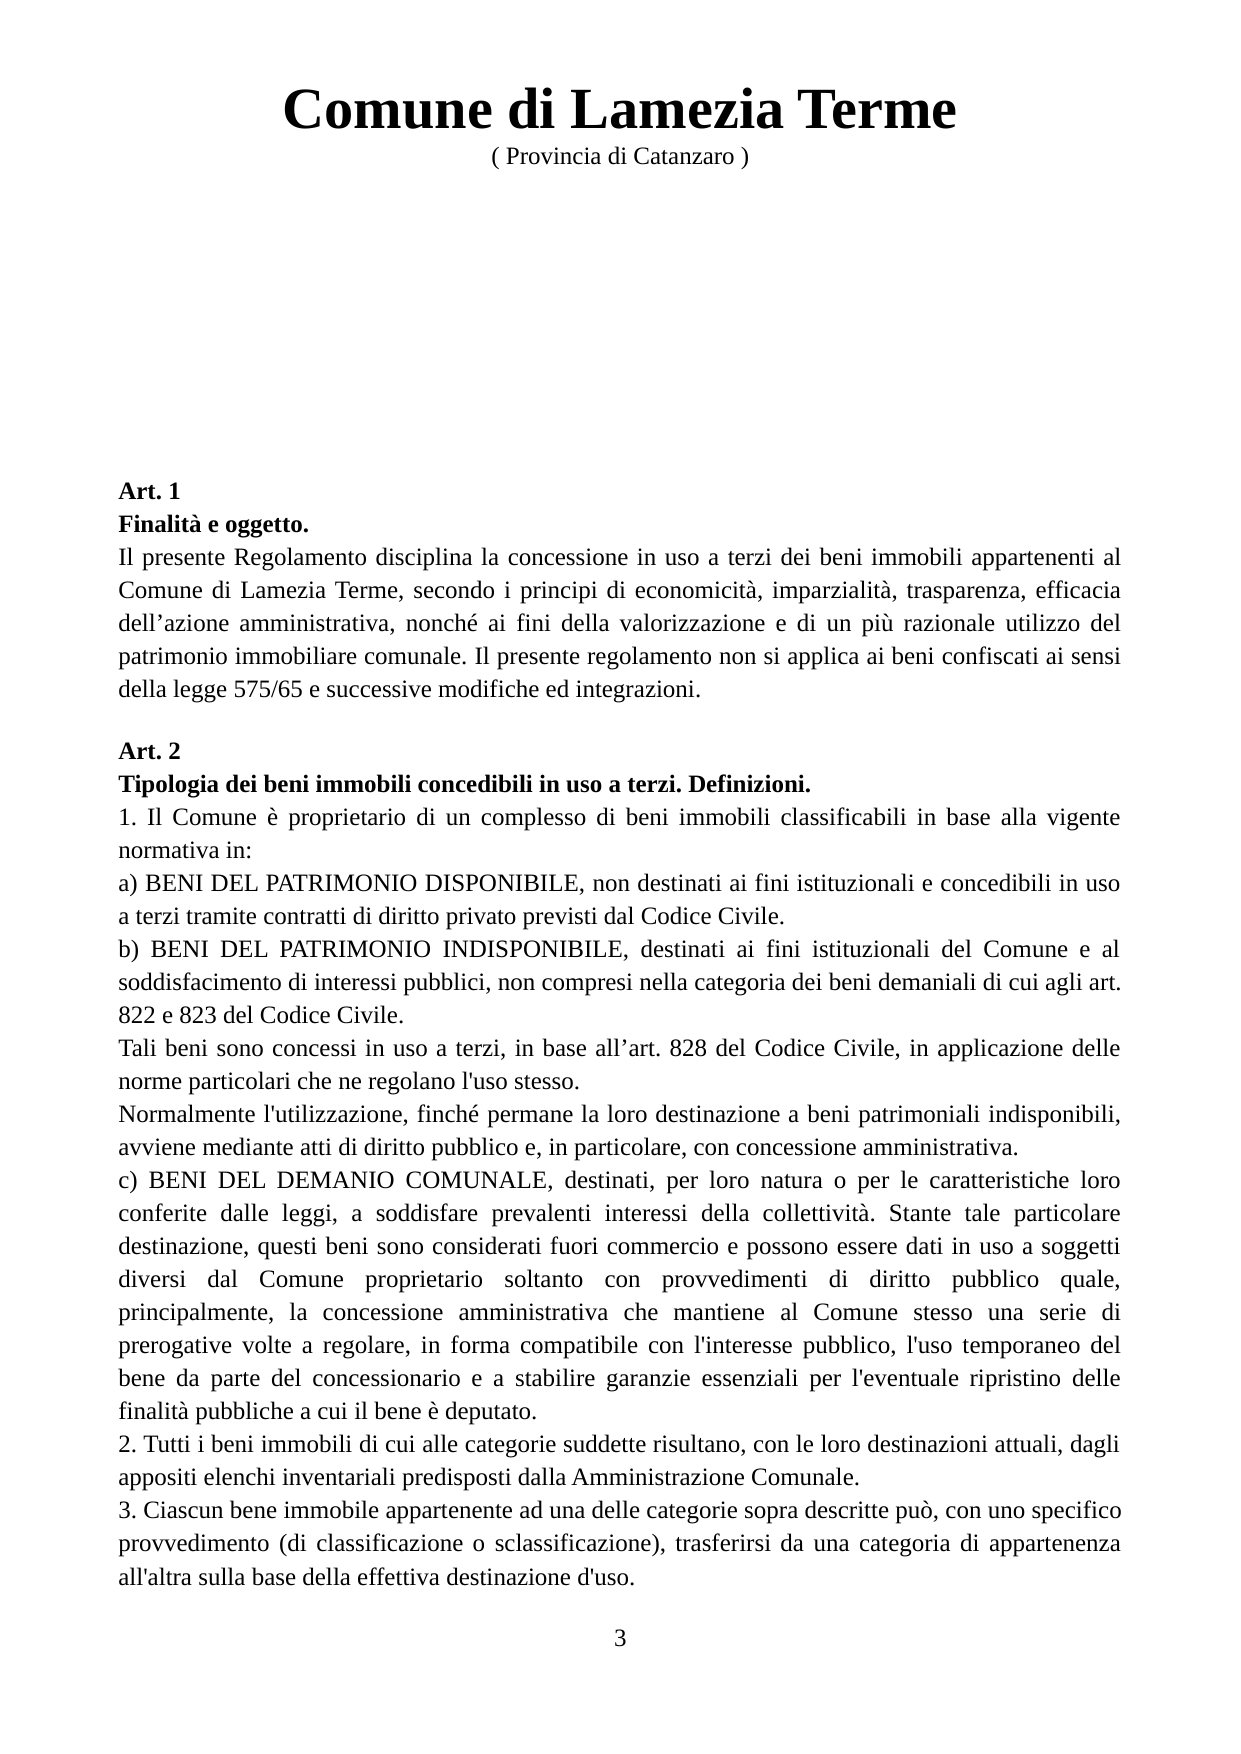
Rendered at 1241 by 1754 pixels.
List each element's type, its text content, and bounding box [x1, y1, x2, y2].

text Art. 1 [118, 476, 1122, 505]
text 1. Il Comune è proprietario di un complesso di beni immobili classificabili in base alla vigente normativa in: [118, 802, 1122, 864]
text 2. Tutti i beni immobili di cui alle categorie suddette risultano, con le loro destinazioni attuali, dagli appositi elenchi inventariali predisposti dalla Amministrazione Comunale. [118, 1429, 1122, 1491]
text Il presente Regolamento disciplina la concessione in uso a terzi dei beni immobili appartenenti al Comune di Lamezia Terme, secondo i principi di economicità, imparzialità, trasparenza, efficacia dell’azione amministrativa, nonché ai fini della valorizzazione e di un più razionale utilizzo del patrimonio immobiliare comunale. Il presente regolamento non si applica ai beni confiscati ai sensi della legge 575/65 e successive modifiche ed integrazioni. [118, 542, 1122, 703]
text a) BENI DEL PATRIMONIO DISPONIBILE, non destinati ai fini istituzionali e concedibili in uso a terzi tramite contratti di diritto privato previsti dal Codice Civile. [118, 868, 1122, 930]
text c) BENI DEL DEMANIO COMUNALE, destinati, per loro natura o per le caratteristiche loro conferite dalle leggi, a soddisfare prevalenti interessi della collettività. Stante tale particolare destinazione, questi beni sono considerati fuori commercio e possono essere dati in uso a soggetti diversi dal Comune proprietario soltanto con provvedimenti di diritto pubblico quale, principalmente, la concessione amministrativa che mantiene al Comune stesso una serie di prerogative volte a regolare, in forma compatibile con l'interesse pubblico, l'uso temporaneo del bene da parte del concessionario e a stabilire garanzie essenziali per l'eventuale ripristino delle finalità pubbliche a cui il bene è deputato. [118, 1165, 1122, 1425]
text Normalmente l'utilizzazione, finché permane la loro destinazione a beni patrimoniali indisponibili, avviene mediante atti di diritto pubblico e, in particolare, con concessione amministrativa. [118, 1099, 1122, 1161]
text Finalità e oggetto. [118, 509, 1122, 538]
text Art. 2 [118, 736, 1122, 765]
text b) BENI DEL PATRIMONIO INDISPONIBILE, destinati ai fini istituzionali del Comune e al soddisfacimento di interessi pubblici, non compresi nella categoria dei beni demaniali di cui agli art. 822 e 823 del Codice Civile. [118, 934, 1122, 1029]
text Tali beni sono concessi in uso a terzi, in base all’art. 828 del Codice Civile, in applicazione delle norme particolari che ne regolano l'uso stesso. [118, 1033, 1122, 1095]
text Tipologia dei beni immobili concedibili in uso a terzi. Definizioni. [118, 769, 1122, 798]
text 3. Ciascun bene immobile appartenente ad una delle categorie sopra descritte può, con uno specifico provvedimento (di classificazione o sclassificazione), trasferirsi da una categoria di appartenenza all'altra sulla base della effettiva destinazione d'uso. [118, 1496, 1122, 1590]
